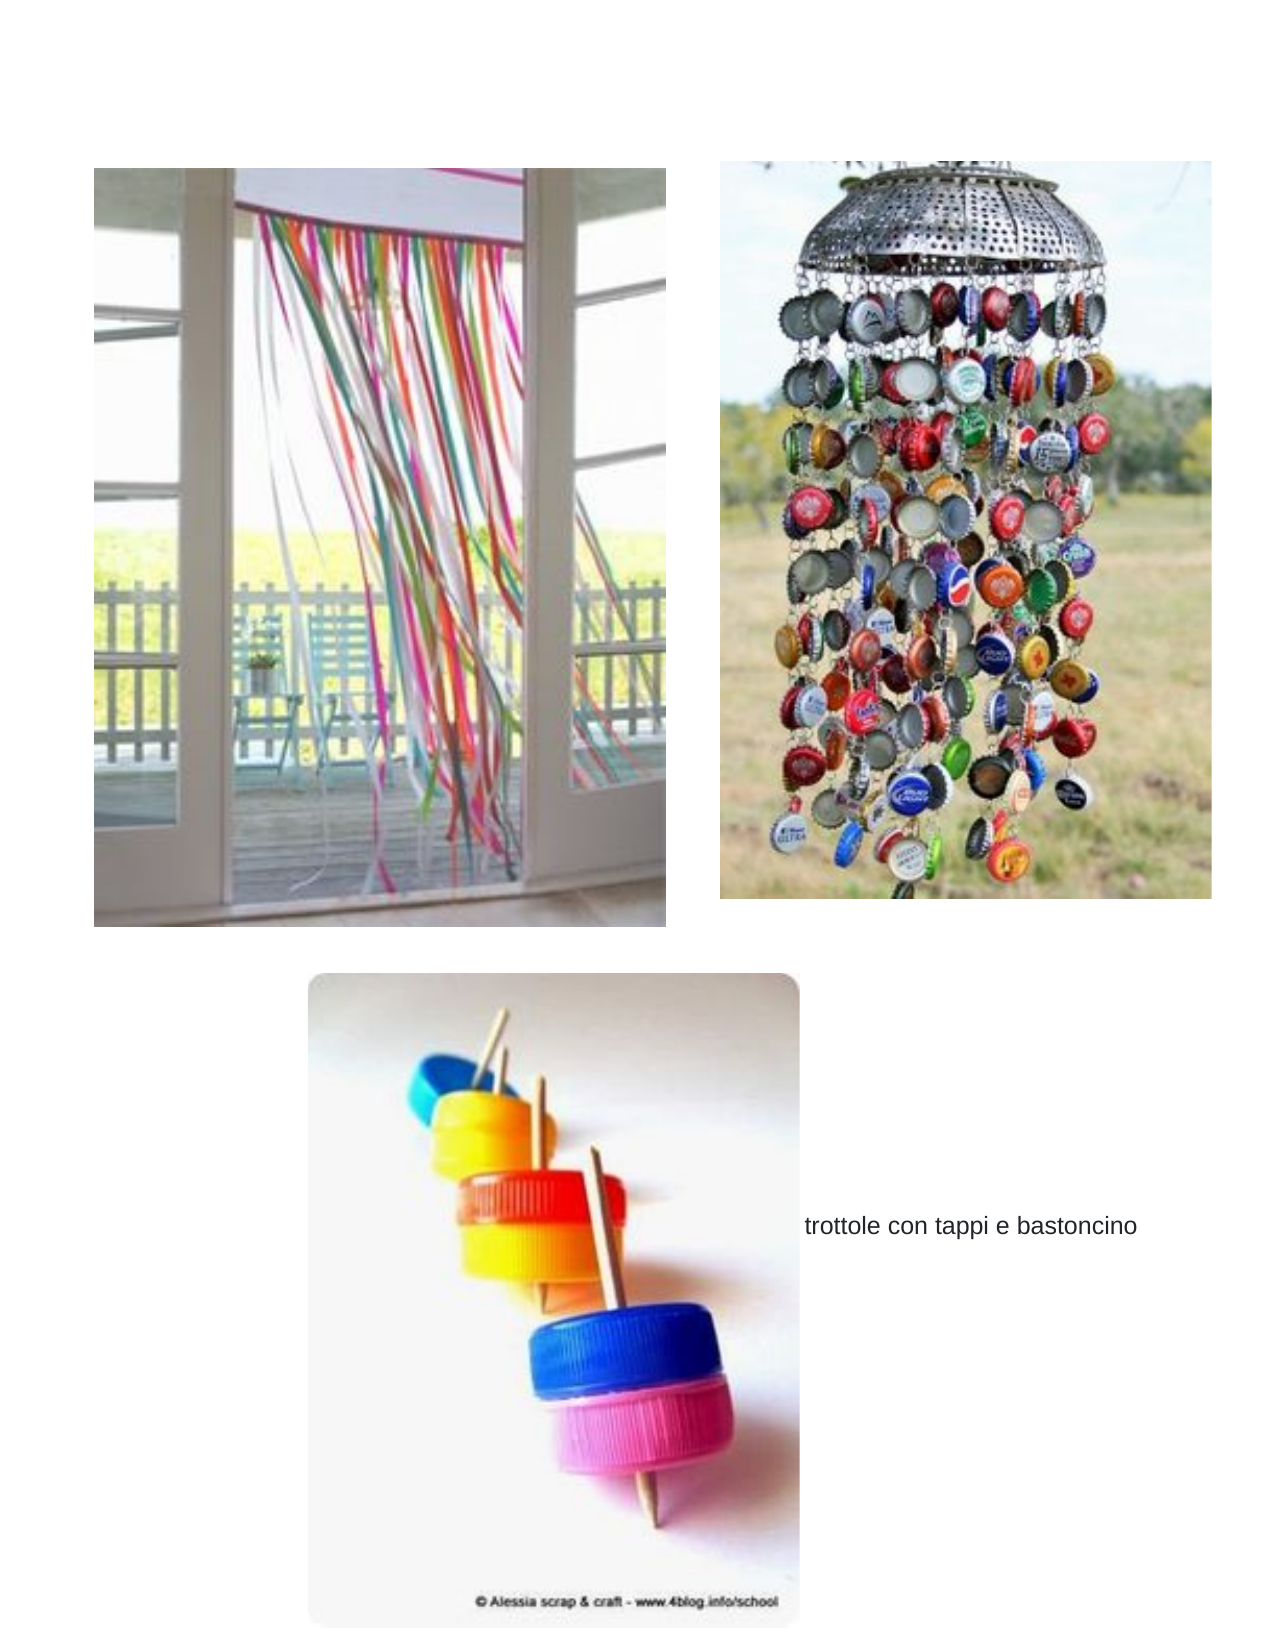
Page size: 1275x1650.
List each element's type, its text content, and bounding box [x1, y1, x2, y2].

text trottole con tappi e bastoncino [800, 1211, 1152, 1239]
picture [94, 168, 666, 927]
picture [720, 161, 1212, 899]
picture [307, 973, 800, 1628]
text [123, 1211, 307, 1239]
